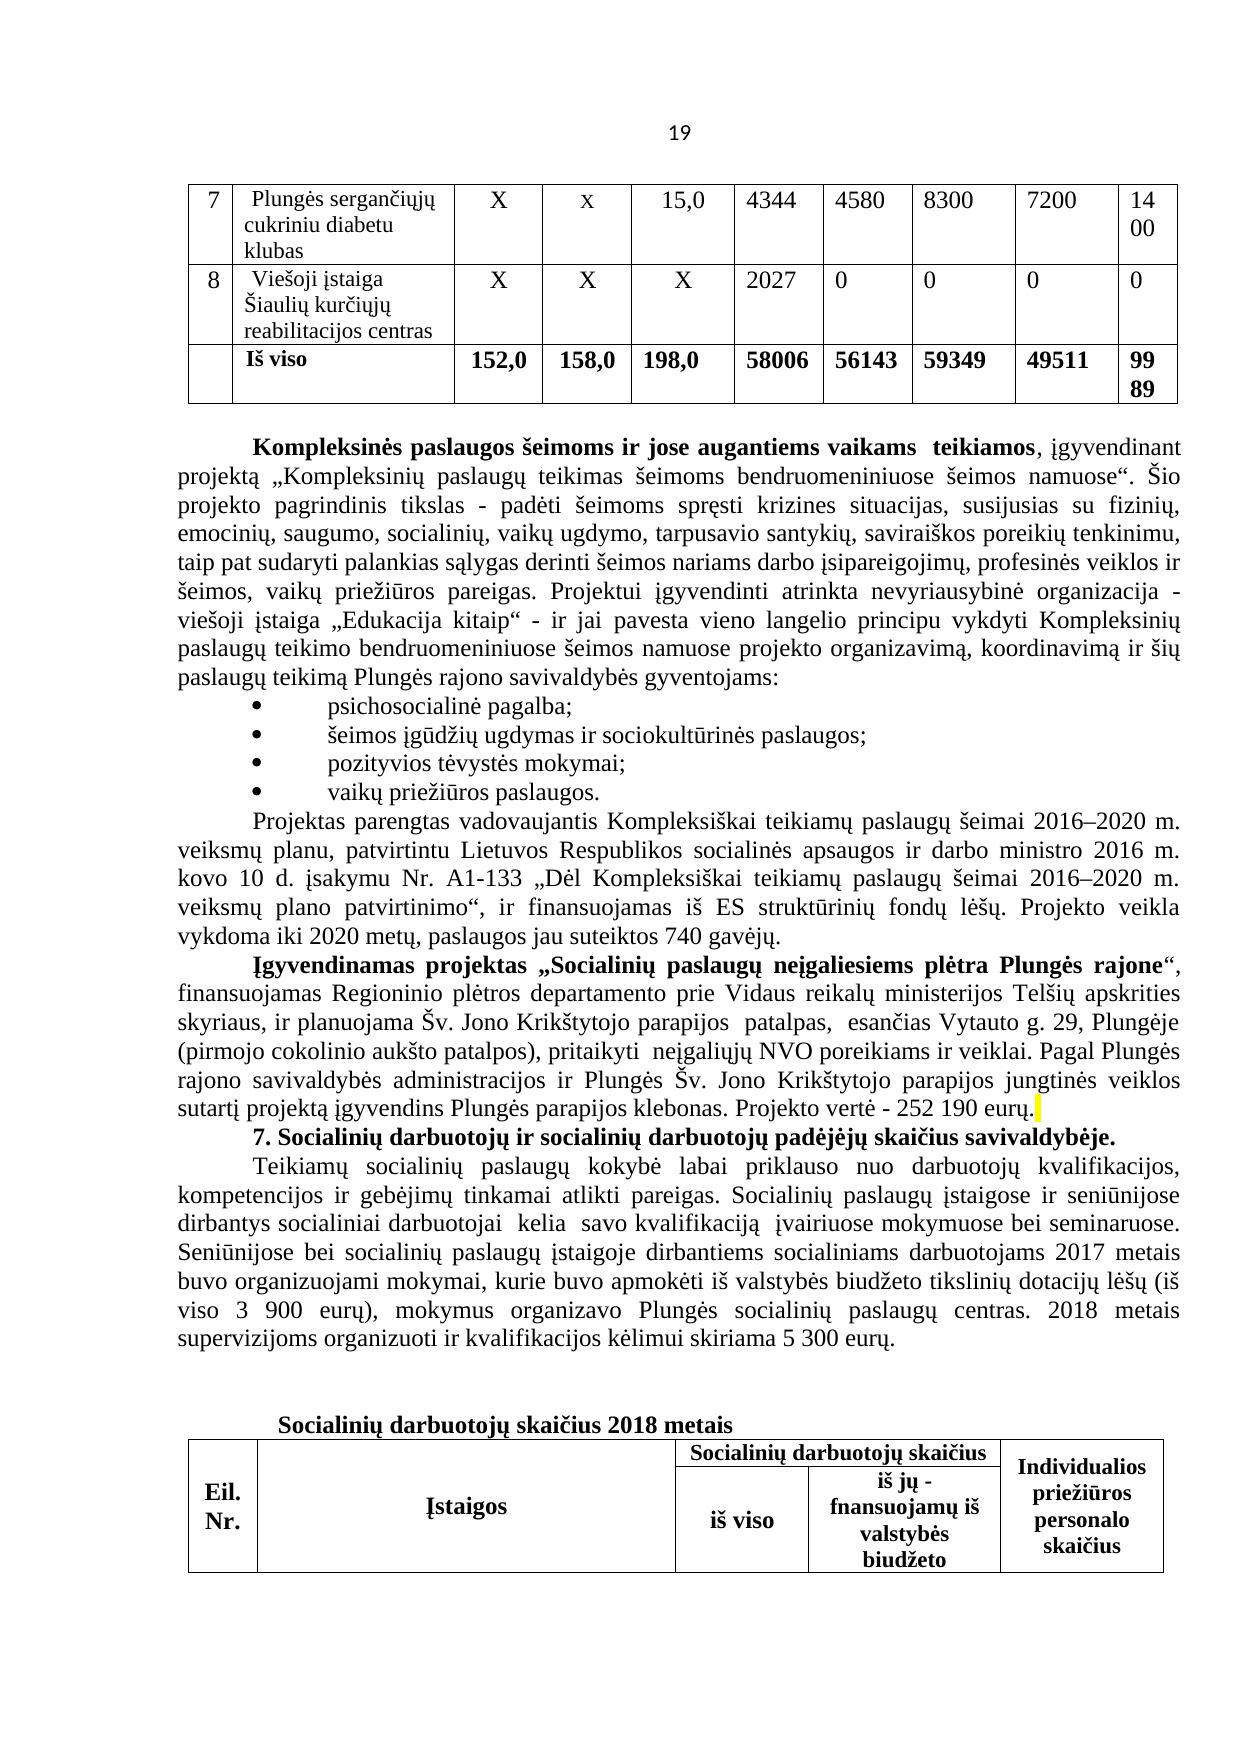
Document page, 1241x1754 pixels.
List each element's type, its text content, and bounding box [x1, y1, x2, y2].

table_cell Viešoji įstaiga Šiaulių kurčiųjų reabilitacijos centras [233, 265, 454, 344]
table_header Individualios priežiūros personalo skaičius [1001, 1440, 1163, 1572]
text  pozityvios tėvystės mokymai; [177, 748, 1181, 777]
table_cell [189, 345, 232, 402]
table_cell 59349 [913, 345, 1015, 402]
table_cell 158,0 [543, 345, 631, 402]
table_cell Plungės sergančiųjų cukriniu diabetu klubas [233, 185, 454, 264]
table_cell 7200 [1016, 185, 1118, 264]
table_cell 56143 [824, 345, 912, 402]
text Projektas parengtas vadovaujantis Kompleksiškai teikiamų paslaugų šeimai 2016–2020 m. veiksmų planu, patvirtintu Lietuvos Respublikos socialinės apsaugos ir darbo ministro 2016 m. kovo 10 d. įsakymu Nr. A1-133 „Dėl Kompleksiškai teikiamų paslaugų šeimai 2016–2020 m. veiksmų plano patvirtinimo“, ir finansuojamas iš ES struktūrinių fondų lėšų. Projekto veikla vykdoma iki 2020 metų, paslaugos jau suteiktos 740 gavėjų. [177, 806, 1181, 950]
table_cell 2027 [735, 265, 823, 344]
table_header Socialinių darbuotojų skaičius [676, 1440, 1000, 1466]
table_cell 7 [189, 185, 232, 264]
table_cell 15,0 [632, 185, 734, 264]
table_cell X [543, 265, 631, 344]
text  šeimos įgūdžių ugdymas ir sociokultūrinės paslaugos; [177, 720, 1181, 748]
table_cell 198,0 [632, 345, 734, 402]
table_cell Iš viso [233, 345, 454, 402]
table_cell 1400 [1119, 185, 1177, 264]
table_cell 4580 [824, 185, 912, 264]
text  psichosocialinė pagalba; [177, 691, 1181, 720]
table_cell X [455, 265, 542, 344]
table_cell 0 [1016, 265, 1118, 344]
table_cell iš jų -fnansuojamų iš valstybės biudžeto [809, 1467, 1000, 1572]
table_cell 8 [189, 265, 232, 344]
text  vaikų priežiūros paslaugos. [177, 777, 1181, 806]
table_cell 0 [1119, 265, 1177, 344]
table_cell x [543, 185, 631, 264]
text Socialinių darbuotojų skaičius 2018 metais [177, 1410, 1181, 1438]
text Įgyvendinamas projektas „Socialinių paslaugų neįgaliesiems plėtra Plungės rajone“, finansuojamas Regioninio plėtros departamento prie Vidaus reikalų ministerijos Telšių apskrities skyriaus, ir planuojama Šv. Jono Krikštytojo parapijos patalpas, esančias Vytauto g. 29, Plungėje (pirmojo cokolinio aukšto patalpos), pritaikyti neįgaliųjų NVO poreikiams ir veiklai. Pagal Plungės rajono savivaldybės administracijos ir Plungės Šv. Jono Krikštytojo parapijos jungtinės veiklos sutartį projektą įgyvendins Plungės parapijos klebonas. Projekto vertė - 252 190 eurų. [177, 950, 1181, 1122]
table_cell 58006 [735, 345, 823, 402]
table_header Eil. Nr. [189, 1440, 257, 1572]
table_cell 152,0 [455, 345, 542, 402]
table_cell 8300 [913, 185, 1015, 264]
text 7. Socialinių darbuotojų ir socialinių darbuotojų padėjėjų skaičius savivaldybėje. [177, 1122, 1181, 1151]
table_cell X [632, 265, 734, 344]
table_cell 0 [824, 265, 912, 344]
table_cell x [455, 185, 542, 264]
table_cell 0 [913, 265, 1015, 344]
table_header Įstaigos [258, 1440, 675, 1572]
table_cell 4344 [735, 185, 823, 264]
table_cell 49511 [1016, 345, 1118, 402]
table_cell 9989 [1119, 345, 1177, 402]
table_cell iš viso [676, 1467, 808, 1572]
text Kompleksinės paslaugos šeimoms ir jose augantiems vaikams teikiamos, įgyvendinant projektą „Kompleksinių paslaugų teikimas šeimoms bendruomeniniuose šeimos namuose“. Šio projekto pagrindinis tikslas - padėti šeimoms spręsti krizines situacijas, susijusias su fizinių, emocinių, saugumo, socialinių, vaikų ugdymo, tarpusavio santykių, saviraiškos poreikių tenkinimu, taip pat sudaryti palankias sąlygas derinti šeimos nariams darbo įsipareigojimų, profesinės veiklos ir šeimos, vaikų priežiūros pareigas. Projektui įgyvendinti atrinkta nevyriausybinė organizacija - viešoji įstaiga „Edukacija kitaip“ - ir jai pavesta vieno langelio principu vykdyti Kompleksinių paslaugų teikimo bendruomeniniuose šeimos namuose projekto organizavimą, koordinavimą ir šių paslaugų teikimą Plungės rajono savivaldybės gyventojams: [177, 432, 1181, 691]
text Teikiamų socialinių paslaugų kokybė labai priklauso nuo darbuotojų kvalifikacijos, kompetencijos ir gebėjimų tinkamai atlikti pareigas. Socialinių paslaugų įstaigose ir seniūnijose dirbantys socialiniai darbuotojai kelia savo kvalifikaciją įvairiuose mokymuose bei seminaruose. Seniūnijose bei socialinių paslaugų įstaigoje dirbantiems socialiniams darbuotojams 2017 metais buvo organizuojami mokymai, kurie buvo apmokėti iš valstybės biudžeto tikslinių dotacijų lėšų (iš viso 3 900 eurų), mokymus organizavo Plungės socialinių paslaugų centras. 2018 metais supervizijoms organizuoti ir kvalifikacijos kėlimui skiriama 5 300 eurų. [177, 1151, 1181, 1352]
